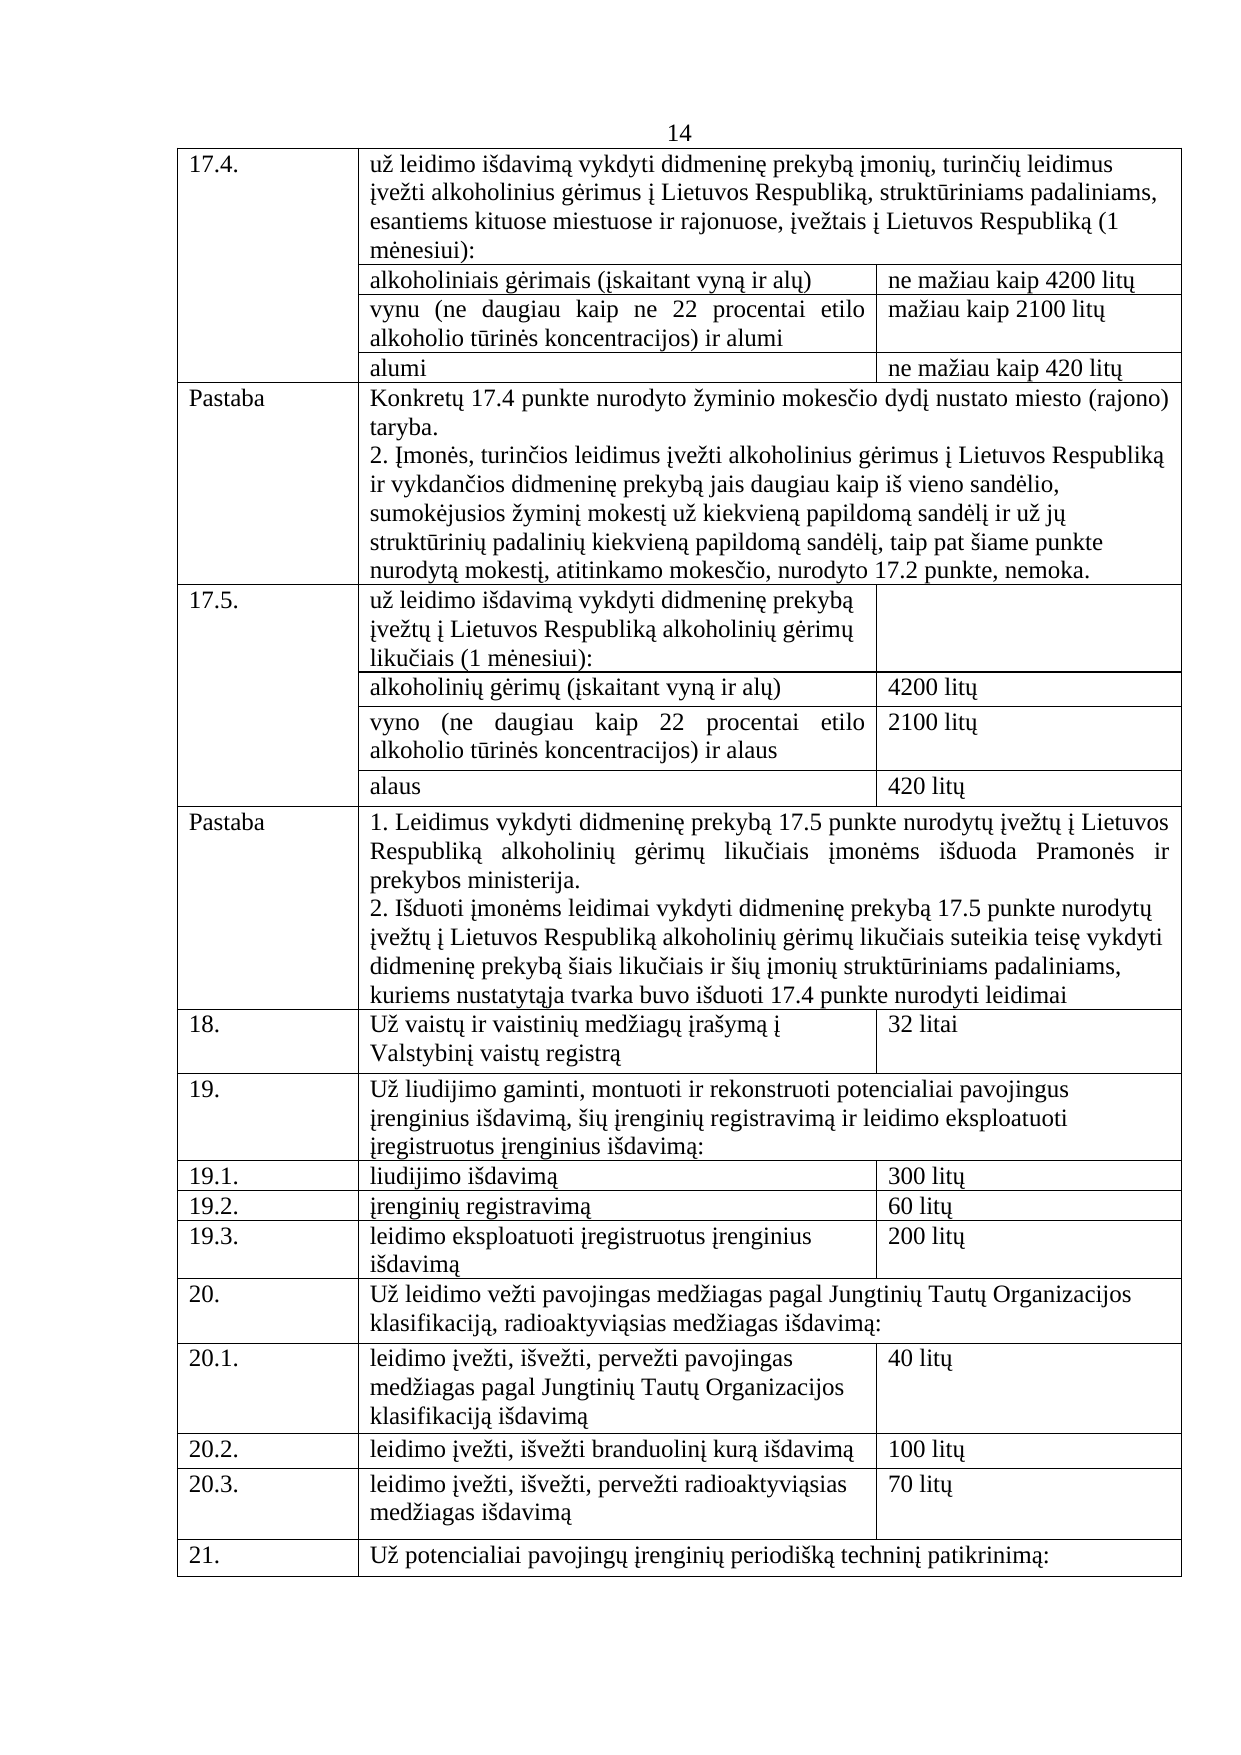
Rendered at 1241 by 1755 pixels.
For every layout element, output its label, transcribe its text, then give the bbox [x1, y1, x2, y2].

table_cell 40 litų [877, 1344, 1181, 1433]
table_cell Už vaistų ir vaistinių medžiagų įrašymą į Valstybinį vaistų registrą [359, 1010, 876, 1073]
table_cell 70 litų [877, 1469, 1181, 1539]
table_cell Konkretų 17.4 punkte nurodyto žyminio mokesčio dydį nustato miesto (rajono) taryba. 2. Įmonės, turinčios leidimus įvežti alkoholinius gėrimus į Lietuvos Respubliką ir vykdančios didmeninę prekybą jais daugiau kaip iš vieno sandėlio, sumokėjusios žyminį mokestį už kiekvieną papildomą sandėlį ir už jų struktūrinių padalinių kiekvieną papildomą sandėlį, taip pat šiame punkte nurodytą mokestį, atitinkamo mokesčio, nurodyto 17.2 punkte, nemoka. [359, 383, 1181, 584]
table_cell 19. [178, 1074, 358, 1160]
table_cell Už liudijimo gaminti, montuoti ir rekonstruoti potencialiai pavojingus įrenginius išdavimą, šių įrenginių registravimą ir leidimo eksploatuoti įregistruotus įrenginius išdavimą: [359, 1074, 1181, 1160]
table_cell 4200 litų [877, 673, 1181, 706]
table_cell leidimo eksploatuoti įregistruotus įrenginius išdavimą [359, 1221, 876, 1278]
table_cell už leidimo išdavimą vykdyti didmeninę prekybą įmonių, turinčių leidimus įvežti alkoholinius gėrimus į Lietuvos Respubliką, struktūriniams padaliniams, esantiems kituose miestuose ir rajonuose, įvežtais į Lietuvos Respubliką (1 mėnesiui): [359, 149, 1181, 264]
table_cell [877, 585, 1181, 671]
table_cell 18. [178, 1010, 358, 1073]
table_cell ne mažiau kaip 4200 litų [877, 265, 1181, 293]
table_cell ne mažiau kaip 420 litų [877, 353, 1181, 382]
table_cell Pastaba [178, 383, 358, 584]
table_cell alaus [359, 771, 876, 806]
table_cell alkoholiniais gėrimais (įskaitant vyną ir alų) [359, 265, 876, 293]
table_cell 19.2. [178, 1191, 358, 1220]
table_cell 200 litų [877, 1221, 1181, 1278]
table_cell alumi [359, 353, 876, 382]
table_cell vyno (ne daugiau kaip 22 procentai etilo alkoholio tūrinės koncentracijos) ir alaus [359, 707, 876, 770]
table_cell leidimo įvežti, išvežti, pervežti pavojingas medžiagas pagal Jungtinių Tautų Organizacijos klasifikaciją išdavimą [359, 1344, 876, 1433]
table_cell 300 litų [877, 1161, 1181, 1190]
table_cell 1. Leidimus vykdyti didmeninę prekybą 17.5 punkte nurodytų įvežtų į Lietuvos Respubliką alkoholinių gėrimų likučiais įmonėms išduoda Pramonės ir prekybos ministerija. 2. Išduoti įmonėms leidimai vykdyti didmeninę prekybą 17.5 punkte nurodytų įvežtų į Lietuvos Respubliką alkoholinių gėrimų likučiais suteikia teisę vykdyti didmeninę prekybą šiais likučiais ir šių įmonių struktūriniams padaliniams, kuriems nustatytąja tvarka buvo išduoti 17.4 punkte nurodyti leidimai [359, 807, 1181, 1008]
table_cell 17.4. [178, 149, 358, 382]
table_cell leidimo įvežti, išvežti branduolinį kurą išdavimą [359, 1434, 876, 1468]
table_cell alkoholinių gėrimų (įskaitant vyną ir alų) [359, 673, 876, 706]
table_cell 20.2. [178, 1434, 358, 1468]
table_cell 60 litų [877, 1191, 1181, 1220]
table_cell 2100 litų [877, 707, 1181, 770]
table_cell už leidimo išdavimą vykdyti didmeninę prekybą įvežtų į Lietuvos Respubliką alkoholinių gėrimų likučiais (1 mėnesiui): [359, 585, 876, 671]
table_cell 19.1. [178, 1161, 358, 1190]
table_cell 17.5. [178, 585, 358, 806]
table_cell 420 litų [877, 771, 1181, 806]
table_cell įrenginių registravimą [359, 1191, 876, 1220]
table_cell Už leidimo vežti pavojingas medžiagas pagal Jungtinių Tautų Organizacijos klasifikaciją, radioaktyviąsias medžiagas išdavimą: [359, 1279, 1181, 1342]
table_cell liudijimo išdavimą [359, 1161, 876, 1190]
table_cell 19.3. [178, 1221, 358, 1278]
table_cell 21. [178, 1540, 358, 1576]
table_cell Pastaba [178, 807, 358, 1008]
table_cell 100 litų [877, 1434, 1181, 1468]
table_cell vynu (ne daugiau kaip ne 22 procentai etilo alkoholio tūrinės koncentracijos) ir alumi [359, 295, 876, 352]
table_cell mažiau kaip 2100 litų [877, 295, 1181, 352]
table_cell 32 litai [877, 1010, 1181, 1073]
table_cell leidimo įvežti, išvežti, pervežti radioaktyviąsias medžiagas išdavimą [359, 1469, 876, 1539]
table_cell Už potencialiai pavojingų įrenginių periodišką techninį patikrinimą: [359, 1540, 1181, 1576]
table_cell 20. [178, 1279, 358, 1342]
table_cell 20.3. [178, 1469, 358, 1539]
table_cell 20.1. [178, 1344, 358, 1433]
